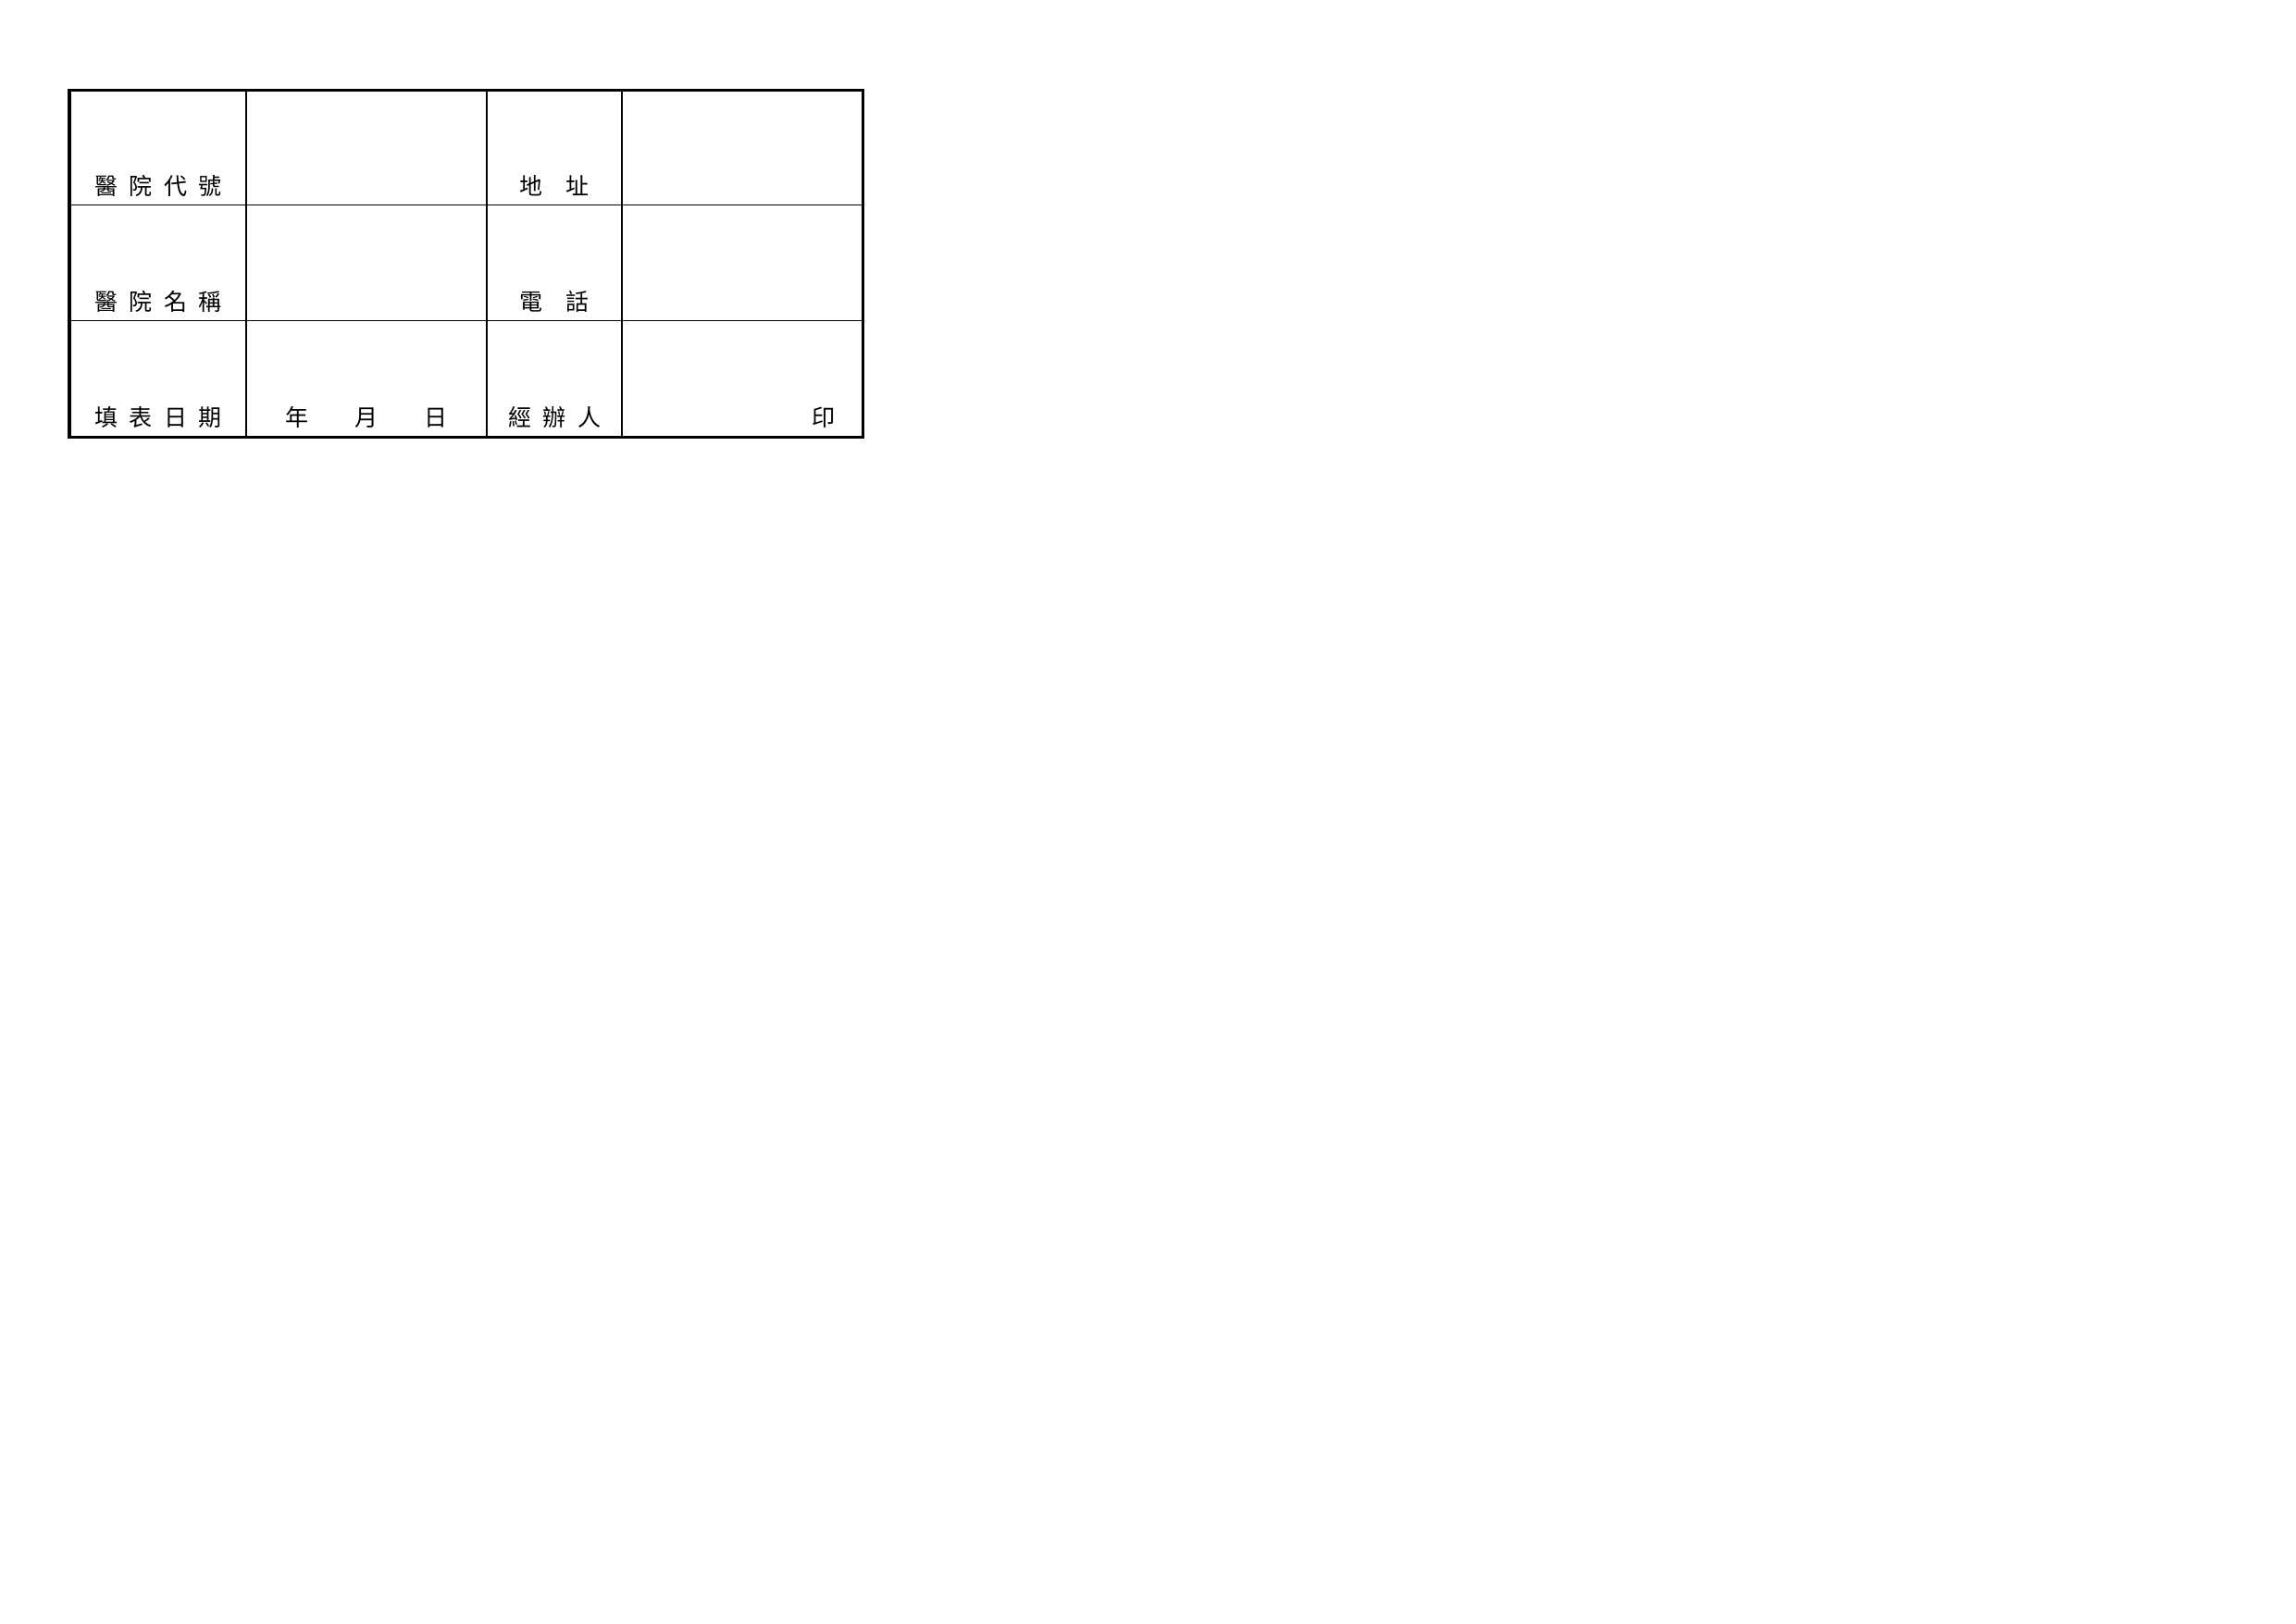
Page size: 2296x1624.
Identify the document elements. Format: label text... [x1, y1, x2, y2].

table_cell [247, 205, 486, 320]
table_cell 經 辦 人 [488, 321, 621, 436]
table_header 醫 院 代 號 [71, 92, 245, 205]
table_cell [623, 205, 862, 320]
table_header 地 址 [488, 92, 621, 205]
table_cell 年 月 日 [247, 321, 486, 436]
table_cell 醫 院 名 稱 [71, 205, 245, 320]
table_cell 填 表 日 期 [71, 321, 245, 436]
table_header [623, 92, 862, 205]
table_cell 印 [623, 321, 862, 436]
table_header [247, 92, 486, 205]
table_cell 電 話 [488, 205, 621, 320]
